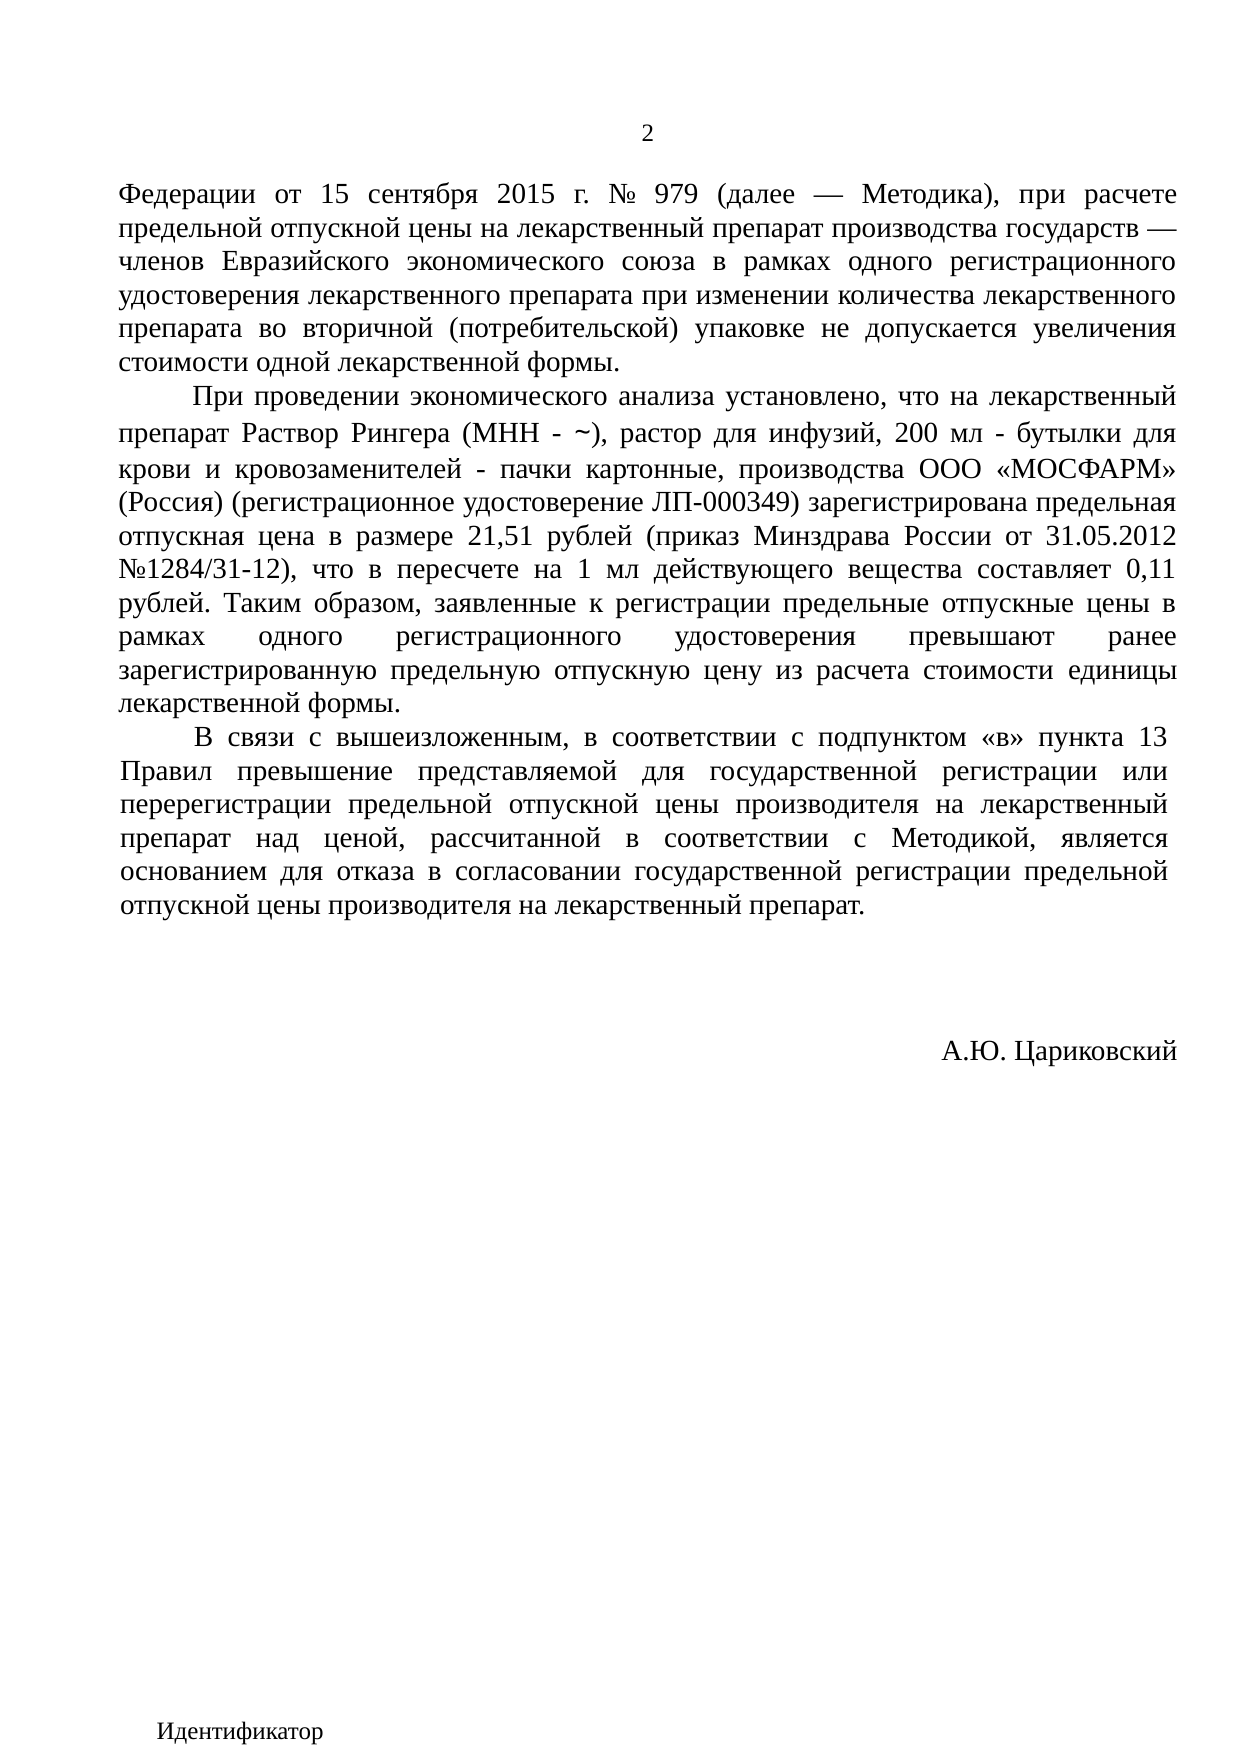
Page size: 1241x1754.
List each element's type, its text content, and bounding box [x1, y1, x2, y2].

text Федерации от 15 сентября 2015 г. № 979 (далее — Методика), при расчете предельной отпускной цены на лекарственный препарат производства государств — членов Евразийского экономического союза в рамках одного регистрационного удостоверения лекарственного препарата при изменении количества лекарственного препарата во вторичной (потребительской) упаковке не допускается увеличения стоимости одной лекарственной формы. [118, 176, 1177, 378]
text При проведении экономического анализа установлено, что на лекарственный препарат Раствор Рингера (МНН - ~), растор для инфузий, 200 мл - бутылки для крови и кровозаменителей - пачки картонные, производства ООО «МОСФАРМ» (Россия) (регистрационное удостоверение ЛП-000349) зарегистрирована предельная отпускная цена в размере 21,51 рублей (приказ Минздрава России от 31.05.2012 №1284/31-12), что в пересчете на 1 мл действующего вещества составляет 0,11 рублей. Таким образом, заявленные к регистрации предельные отпускные цены в рамках одного регистрационного удостоверения превышают ранее зарегистрированную предельную отпускную цену из расчета стоимости единицы лекарственной формы. [118, 378, 1177, 719]
text А.Ю. Цариковский [118, 1033, 1177, 1067]
text В связи с вышеизложенным, в соответствии с подпунктом «в» пункта 13 Правил превышение представляемой для государственной регистрации или перерегистрации предельной отпускной цены производителя на лекарственный препарат над ценой, рассчитанной в соответствии с Методикой, является основанием для отказа в согласовании государственной регистрации предельной отпускной цены производителя на лекарственный препарат. [120, 719, 1169, 920]
